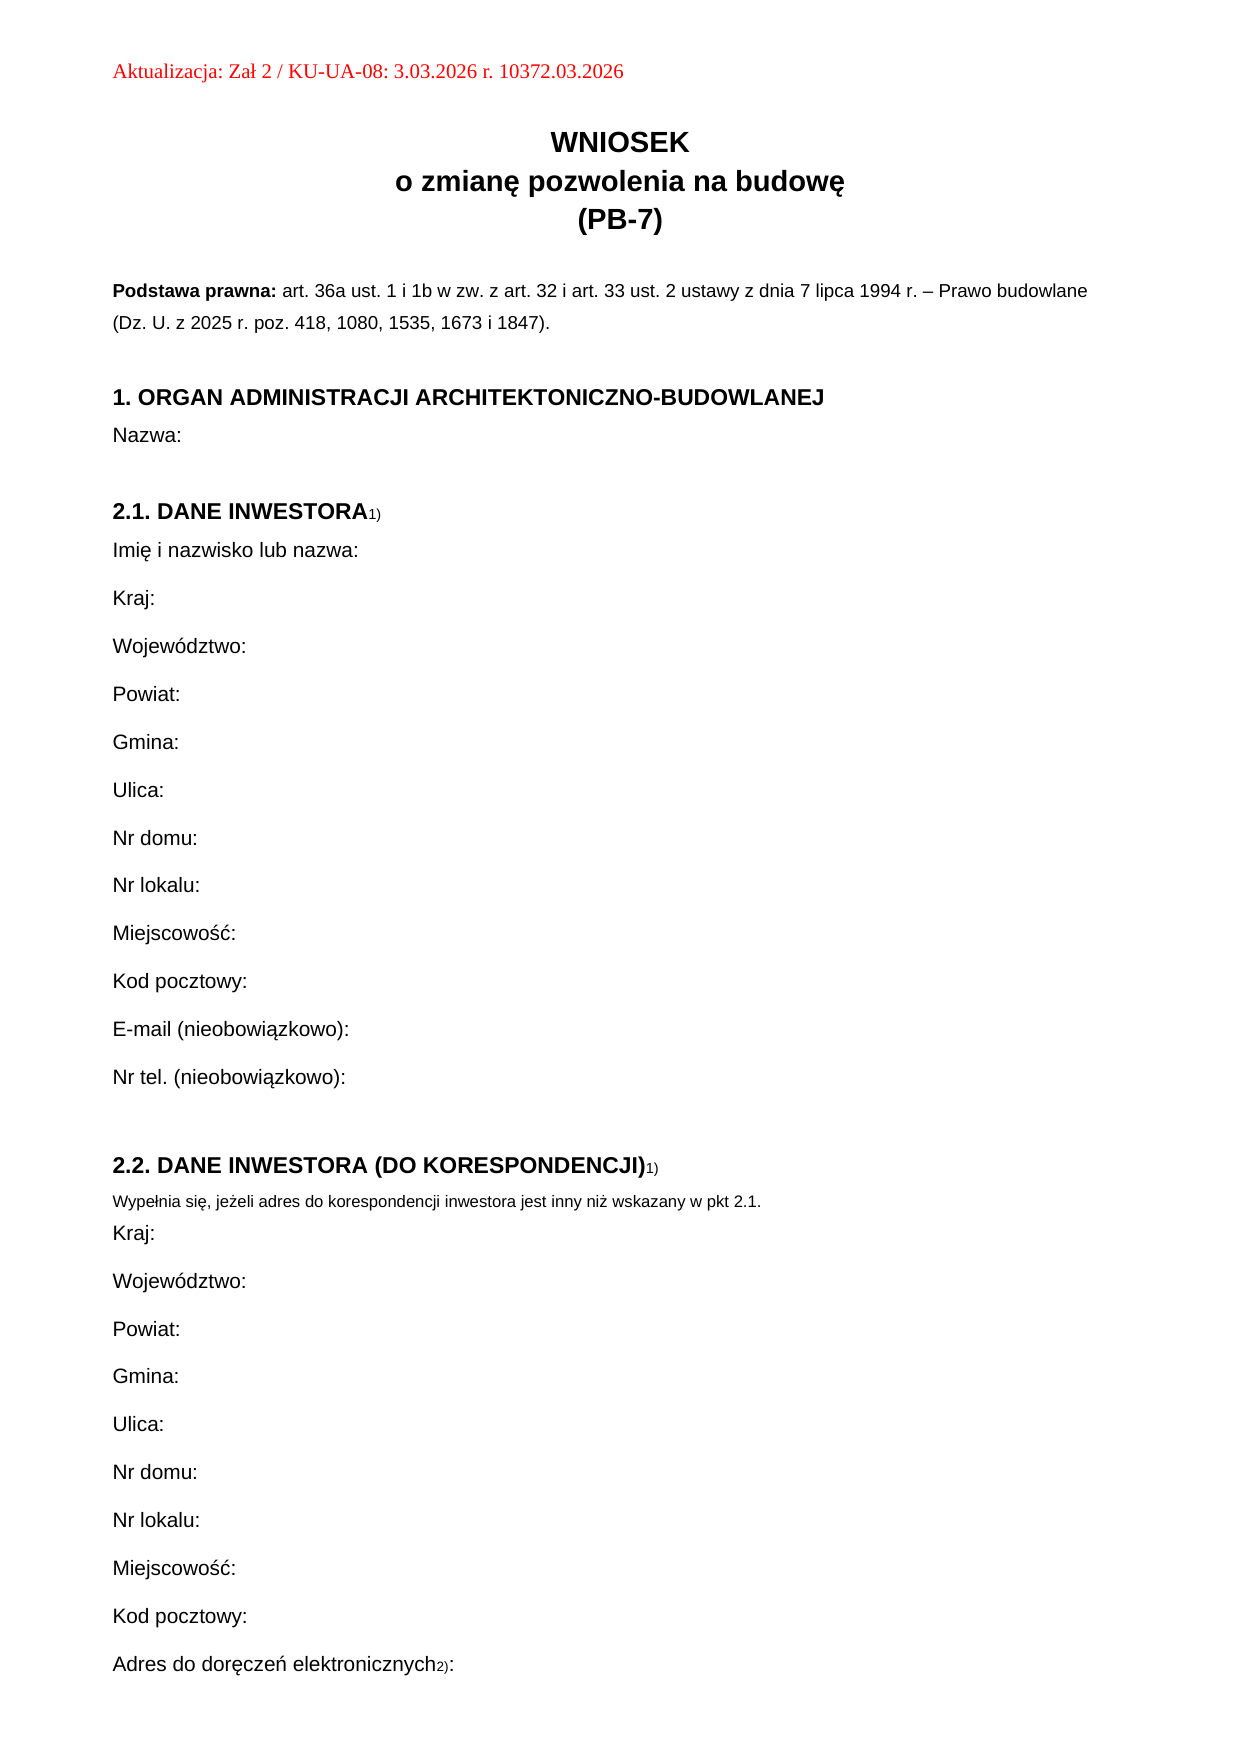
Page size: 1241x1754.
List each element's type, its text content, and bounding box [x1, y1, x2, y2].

text Powiat: [112, 1316, 1128, 1340]
text Nr domu: [112, 1460, 1128, 1484]
text Aktualizacja: Zał 2 / KU-UA-08: 3.03.2026 r. 10372.03.2026 [112, 59, 1128, 83]
text Gmina: [112, 1364, 1128, 1388]
text 2.1. DANE INWESTORA1) [112, 498, 1128, 525]
text (Dz. U. z 2025 r. poz. 418, 1080, 1535, 1673 i 1847). [112, 312, 1128, 333]
text Adres do doręczeń elektronicznych2): [112, 1652, 1128, 1676]
text Ulica: [112, 777, 1128, 801]
text Województwo: [112, 634, 1128, 658]
text Wypełnia się, jeżeli adres do korespondencji inwestora jest inny niż wskazany w pkt 2.1. [112, 1192, 1128, 1211]
text Nr domu: [112, 825, 1128, 849]
text E-mail (nieobowiązkowo): [112, 1017, 1128, 1041]
text Nr lokalu: [112, 873, 1128, 897]
text (PB-7) [112, 202, 1128, 236]
text Województwo: [112, 1268, 1128, 1292]
text Miejscowość: [112, 1556, 1128, 1580]
text Nazwa: [112, 423, 1128, 447]
text Kraj: [112, 1221, 1128, 1244]
text Gmina: [112, 729, 1128, 753]
text Podstawa prawna: art. 36a ust. 1 i 1b w zw. z art. 32 i art. 33 ust. 2 ustawy z dnia 7 lipca 1994 r. – Prawo budowlane [112, 279, 1128, 301]
text Kraj: [112, 586, 1128, 610]
text Nr tel. (nieobowiązkowo): [112, 1065, 1128, 1089]
text Miejscowość: [112, 921, 1128, 945]
text 1. ORGAN ADMINISTRACJI ARCHITEKTONICZNO-BUDOWLANEJ [112, 383, 1128, 410]
text Kod pocztowy: [112, 969, 1128, 993]
text Powiat: [112, 682, 1128, 706]
text 2.2. DANE INWESTORA (DO KORESPONDENCJI)1) [112, 1152, 1128, 1179]
text o zmianę pozwolenia na budowę [112, 164, 1128, 197]
text Nr lokalu: [112, 1508, 1128, 1532]
text WNIOSEK [112, 125, 1128, 159]
text Ulica: [112, 1412, 1128, 1436]
text Kod pocztowy: [112, 1604, 1128, 1628]
text Imię i nazwisko lub nazwa: [112, 538, 1128, 562]
